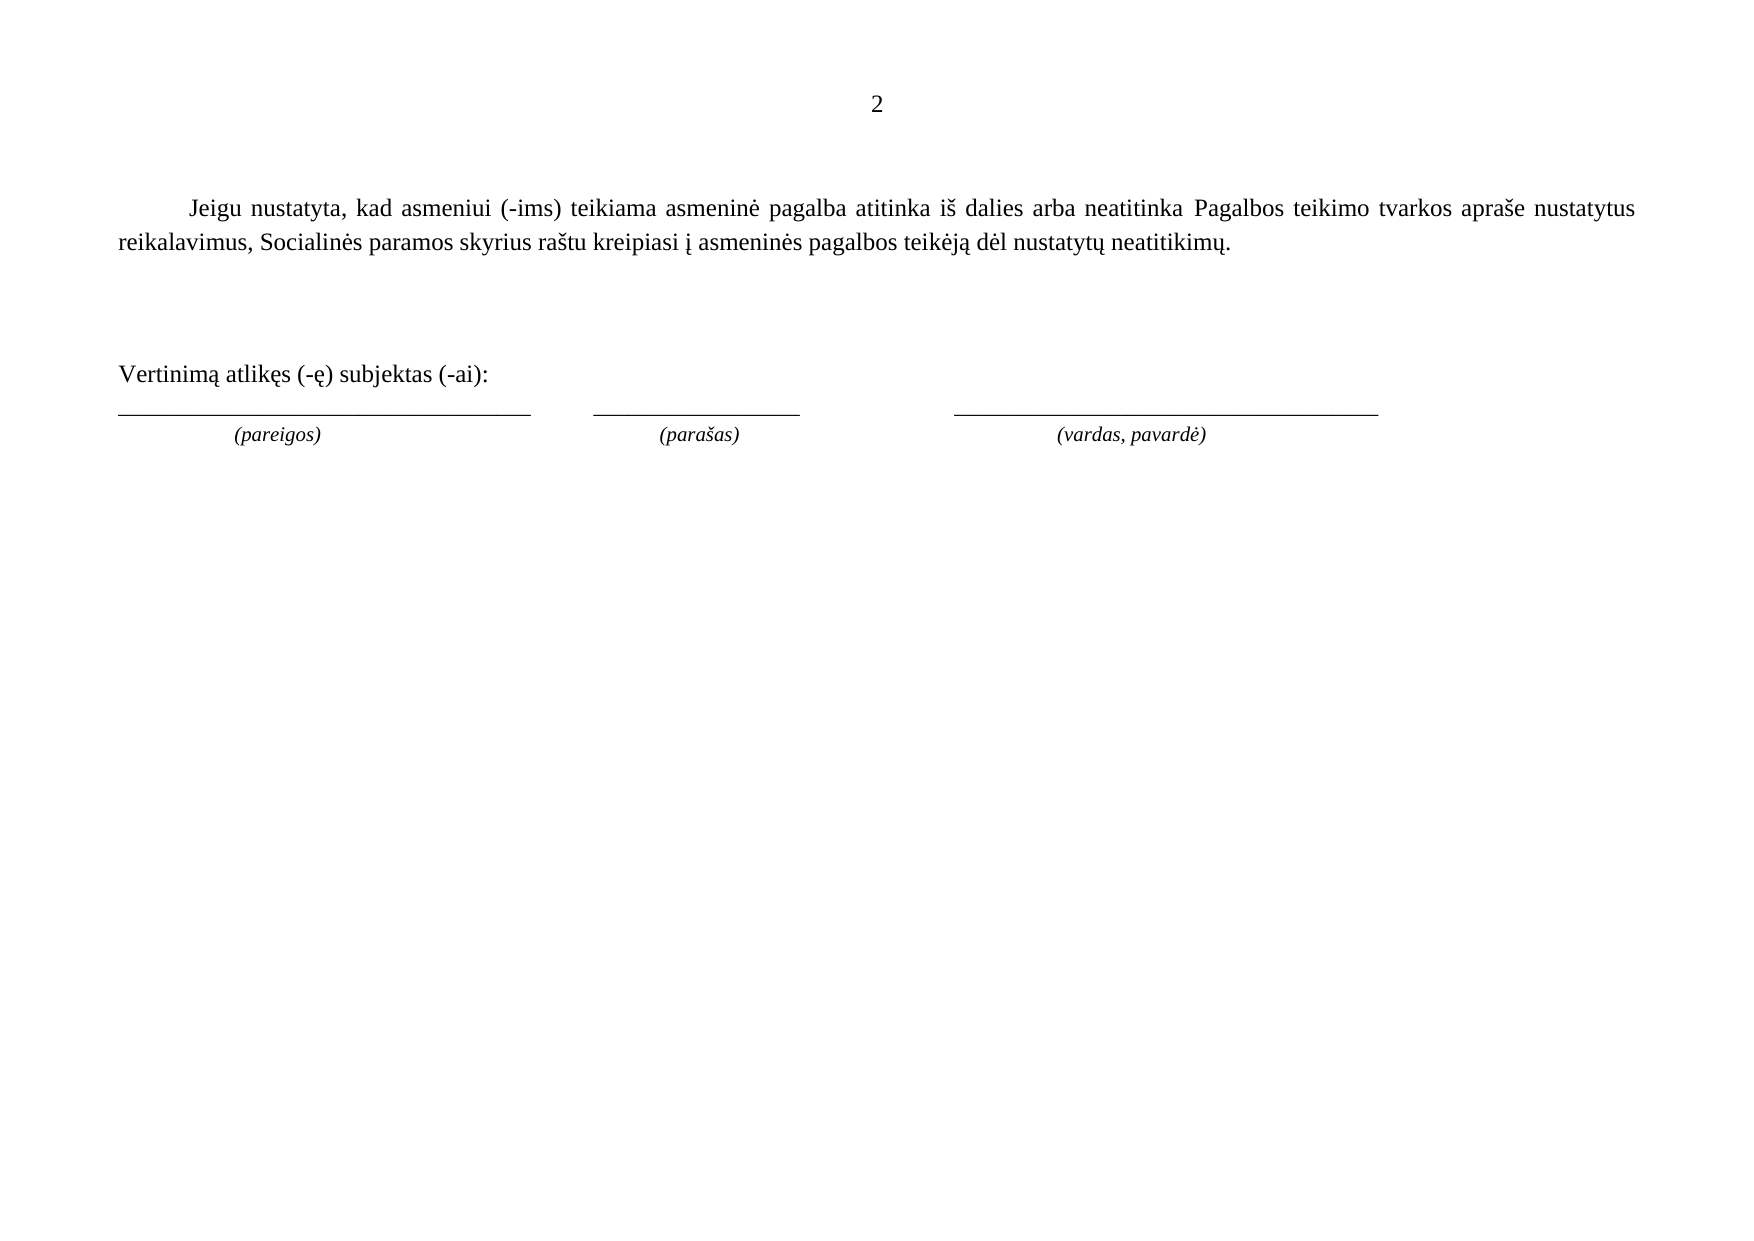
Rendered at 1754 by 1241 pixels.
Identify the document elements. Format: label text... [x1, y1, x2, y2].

text (pareigos) (parašas) (vardas, pavardė) [118, 422, 1636, 446]
text ____________________________________ __________________ _____________________________________ [118, 392, 1636, 418]
text Vertinimą atlikęs (-ę) subjektas (-ai): [118, 359, 1636, 387]
text Jeigu nustatyta, kad asmeniui (-ims) teikiama asmeninė pagalba atitinka iš dalies arba neatitinka Pagalbos teikimo tvarkos apraše nustatytus reikalavimus, Socialinės paramos skyrius raštu kreipiasi į asmeninės pagalbos teikėją dėl nustatytų neatitikimų. [118, 193, 1636, 255]
